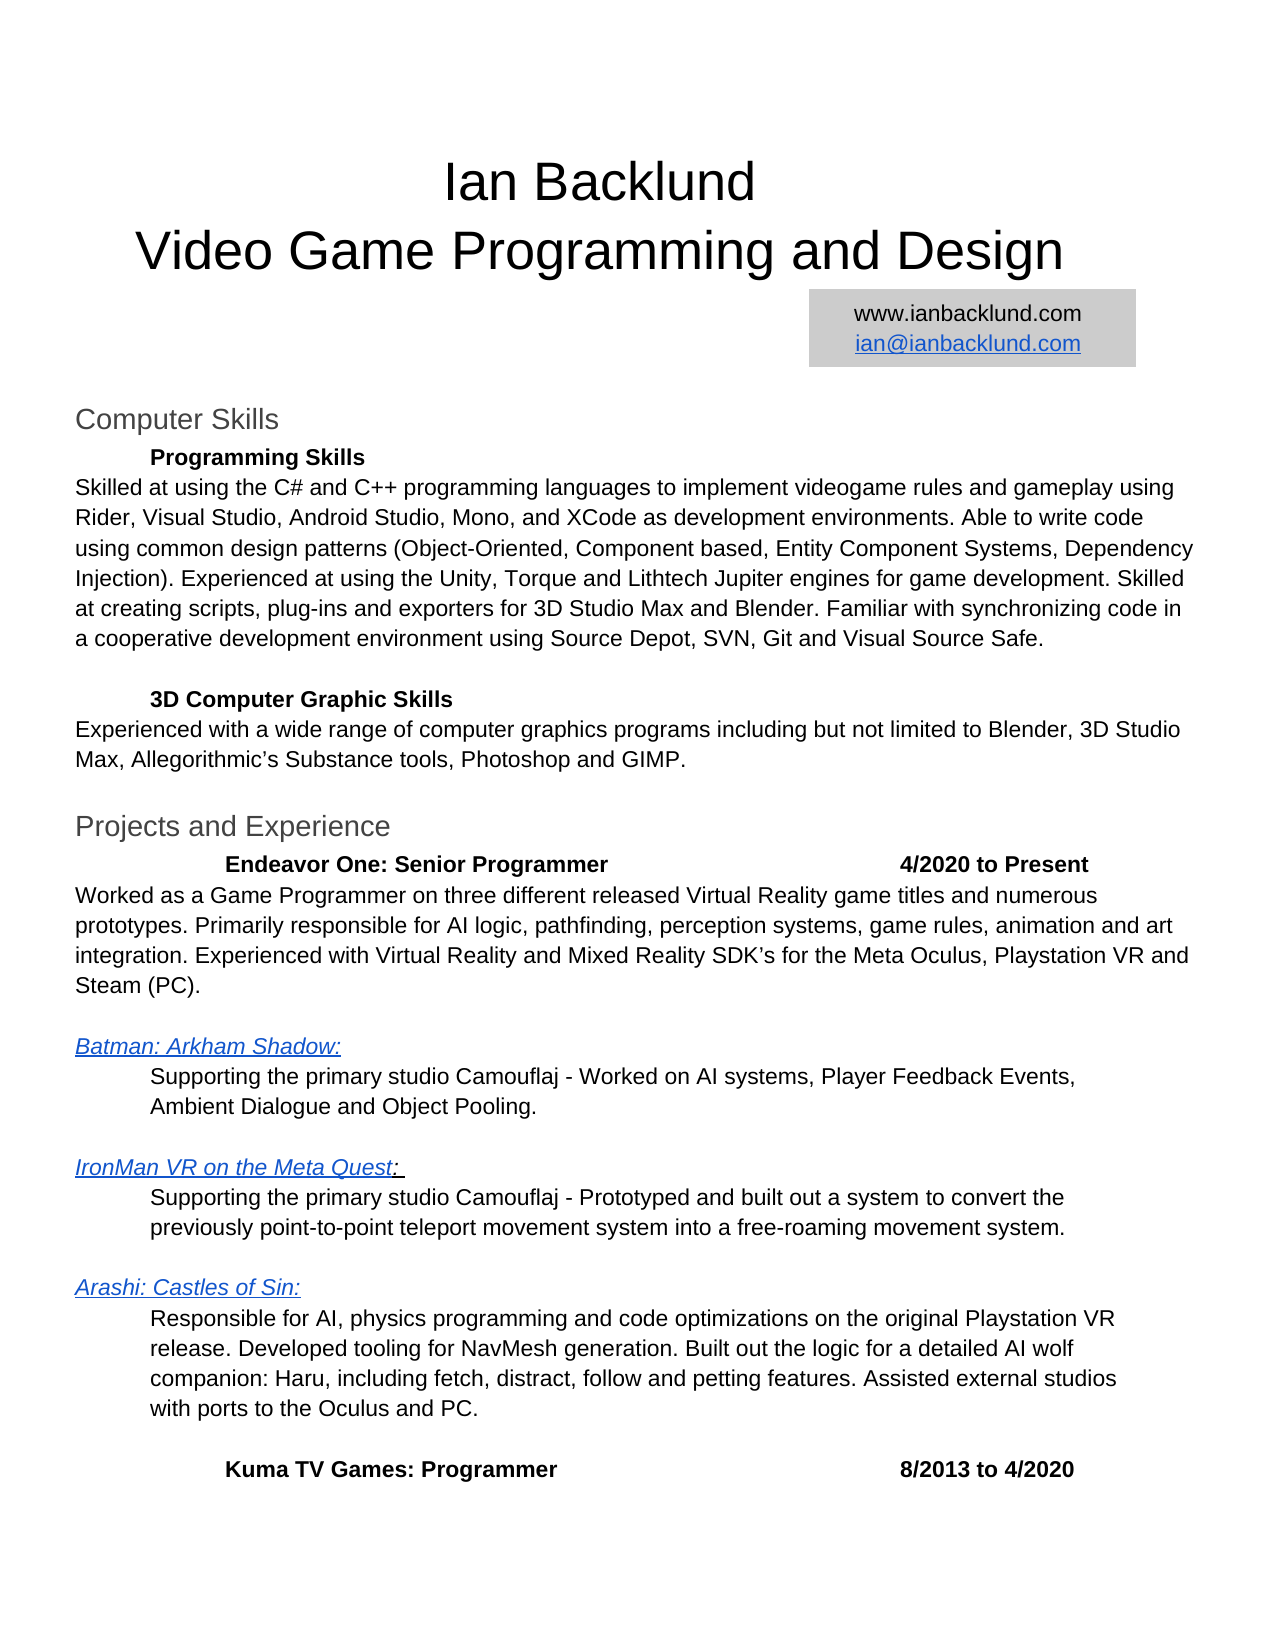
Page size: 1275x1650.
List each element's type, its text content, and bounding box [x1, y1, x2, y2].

table_header www.ianbacklund.com ian@ianbacklund.com [809, 289, 1136, 367]
text Supporting the primary studio Camouflaj - Worked on AI systems, Player Feedback Events, Ambient Dialogue and Object Pooling. [150, 1063, 1125, 1119]
title Video Game Programming and Design [75, 218, 1125, 281]
title Ian Backlund [75, 150, 1125, 212]
text Worked as a Game Programmer on three different released Virtual Reality game titles and numerous prototypes. Primarily responsible for AI logic, pathfinding, perception systems, game rules, animation and art integration. Experienced with Virtual Reality and Mixed Reality SDK’s for the Meta Oculus, Playstation VR and Steam (PC). [75, 882, 1200, 998]
text Skilled at using the C# and C++ programming languages to implement videogame rules and gameplay using Rider, Visual Studio, Android Studio, Mono, and XCode as development environments. Able to write code using common design patterns (Object-Oriented, Component based, Entity Component Systems, Dependency Injection). Experienced at using the Unity, Torque and Lithtech Jupiter engines for game development. Skilled at creating scripts, plug-ins and exporters for 3D Studio Max and Blender. Familiar with synchronizing code in a cooperative development environment using Source Depot, SVN, Git and Visual Source Safe. [75, 474, 1200, 651]
text 3D Computer Graphic Skills [75, 686, 1125, 712]
subtitle Computer Skills [75, 402, 1125, 436]
text Supporting the primary studio Camouflaj - Prototyped and built out a system to convert the previously point-to-point teleport movement system into a free-roaming movement system. [150, 1184, 1125, 1240]
text Arashi: Castles of Sin: [75, 1274, 1125, 1301]
text Kuma TV Games: Programmer 8/2013 to 4/2020 [225, 1456, 1125, 1482]
text IronMan VR on the Meta Quest: [75, 1153, 1125, 1180]
subtitle Projects and Experience [75, 809, 1125, 843]
text Responsible for AI, physics programming and code optimizations on the original Playstation VR release. Developed tooling for NavMesh generation. Built out the logic for a detailed AI wolf companion: Haru, including fetch, distract, follow and petting features. Assisted external studios with ports to the Oculus and PC. [75, 1304, 1125, 1421]
text Programming Skills [75, 444, 1125, 470]
text Experienced with a wide range of computer graphics programs including but not limited to Blender, 3D Studio Max, Allegorithmic’s Substance tools, Photoshop and GIMP. [75, 716, 1200, 772]
text Batman: Arkham Shadow: [75, 1033, 1125, 1059]
text Endeavor One: Senior Programmer 4/2020 to Present [225, 851, 1125, 878]
